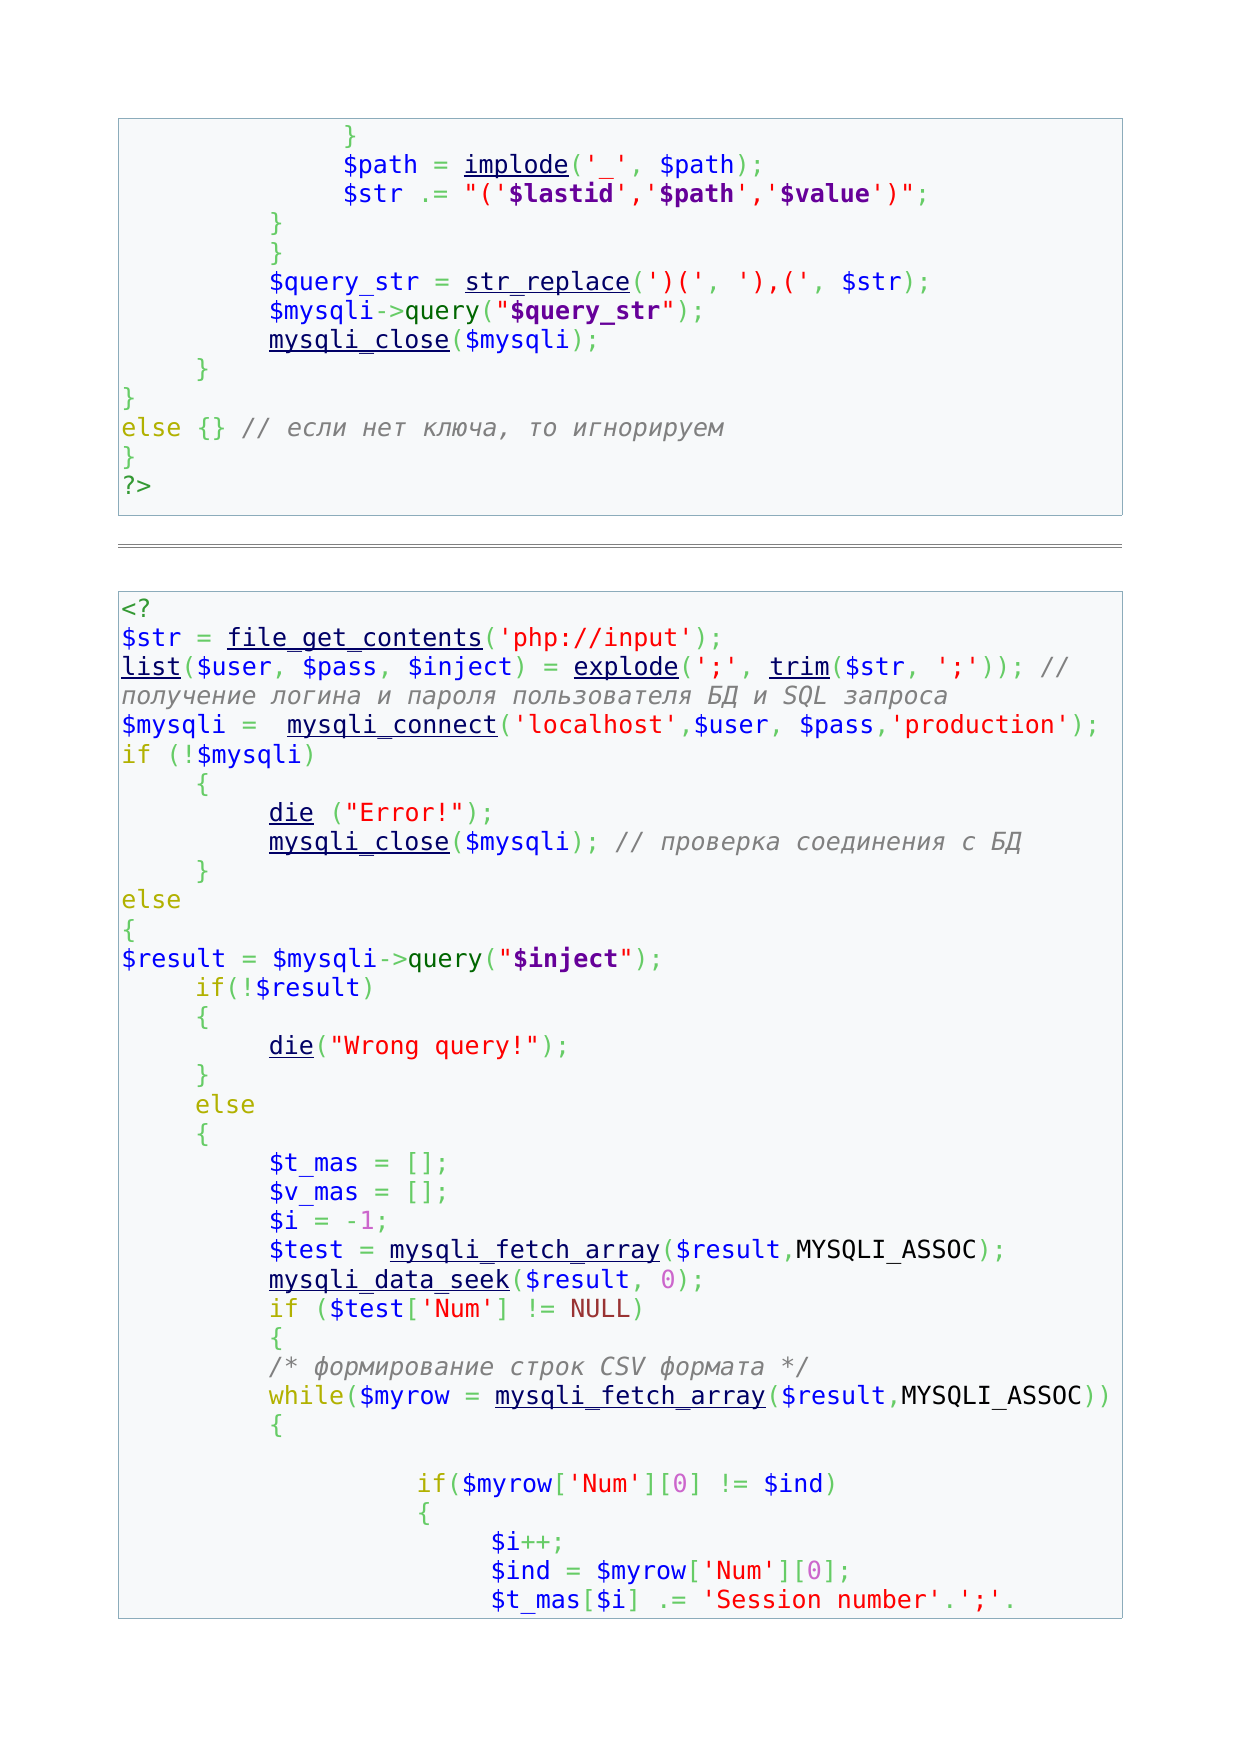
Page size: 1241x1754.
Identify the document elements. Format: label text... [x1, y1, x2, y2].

table_header <? $str = file_get_contents('php://input'); list($user, $pass, $inject) = explode(';', trim($str, ';')); // получение логина и пароля пользователя БД и SQL запроса $mysqli = mysqli_connect('localhost',$user, $pass,'production'); if (!$mysqli) { die ("Error!"); mysqli_close($mysqli); // проверка соединения с БД } else { $result = $mysqli->query("$inject"); if(!$result) { die("Wrong query!"); } else { $t_mas = []; $v_mas = []; $i = -1; $test = mysqli_fetch_array($result,MYSQLI_ASSOC); mysqli_data_seek($result, 0); if ($test['Num'] != NULL) { /* формирование строк CSV формата */ while($myrow = mysqli_fetch_array($result,MYSQLI_ASSOC)) { if($myrow['Num'][0] != $ind) { $i++; $ind = $myrow['Num'][0]; $t_mas[$i] .= 'Session number'.';'. [119, 592, 1122, 1618]
table_header } $path = implode('_', $path); $str .= "('$lastid','$path','$value')"; } } $query_str = str_replace(')(', '),(', $str); $mysqli->query("$query_str"); mysqli_close($mysqli); } } else {} // если нет ключа, то игнорируем } ?> [119, 119, 1122, 515]
